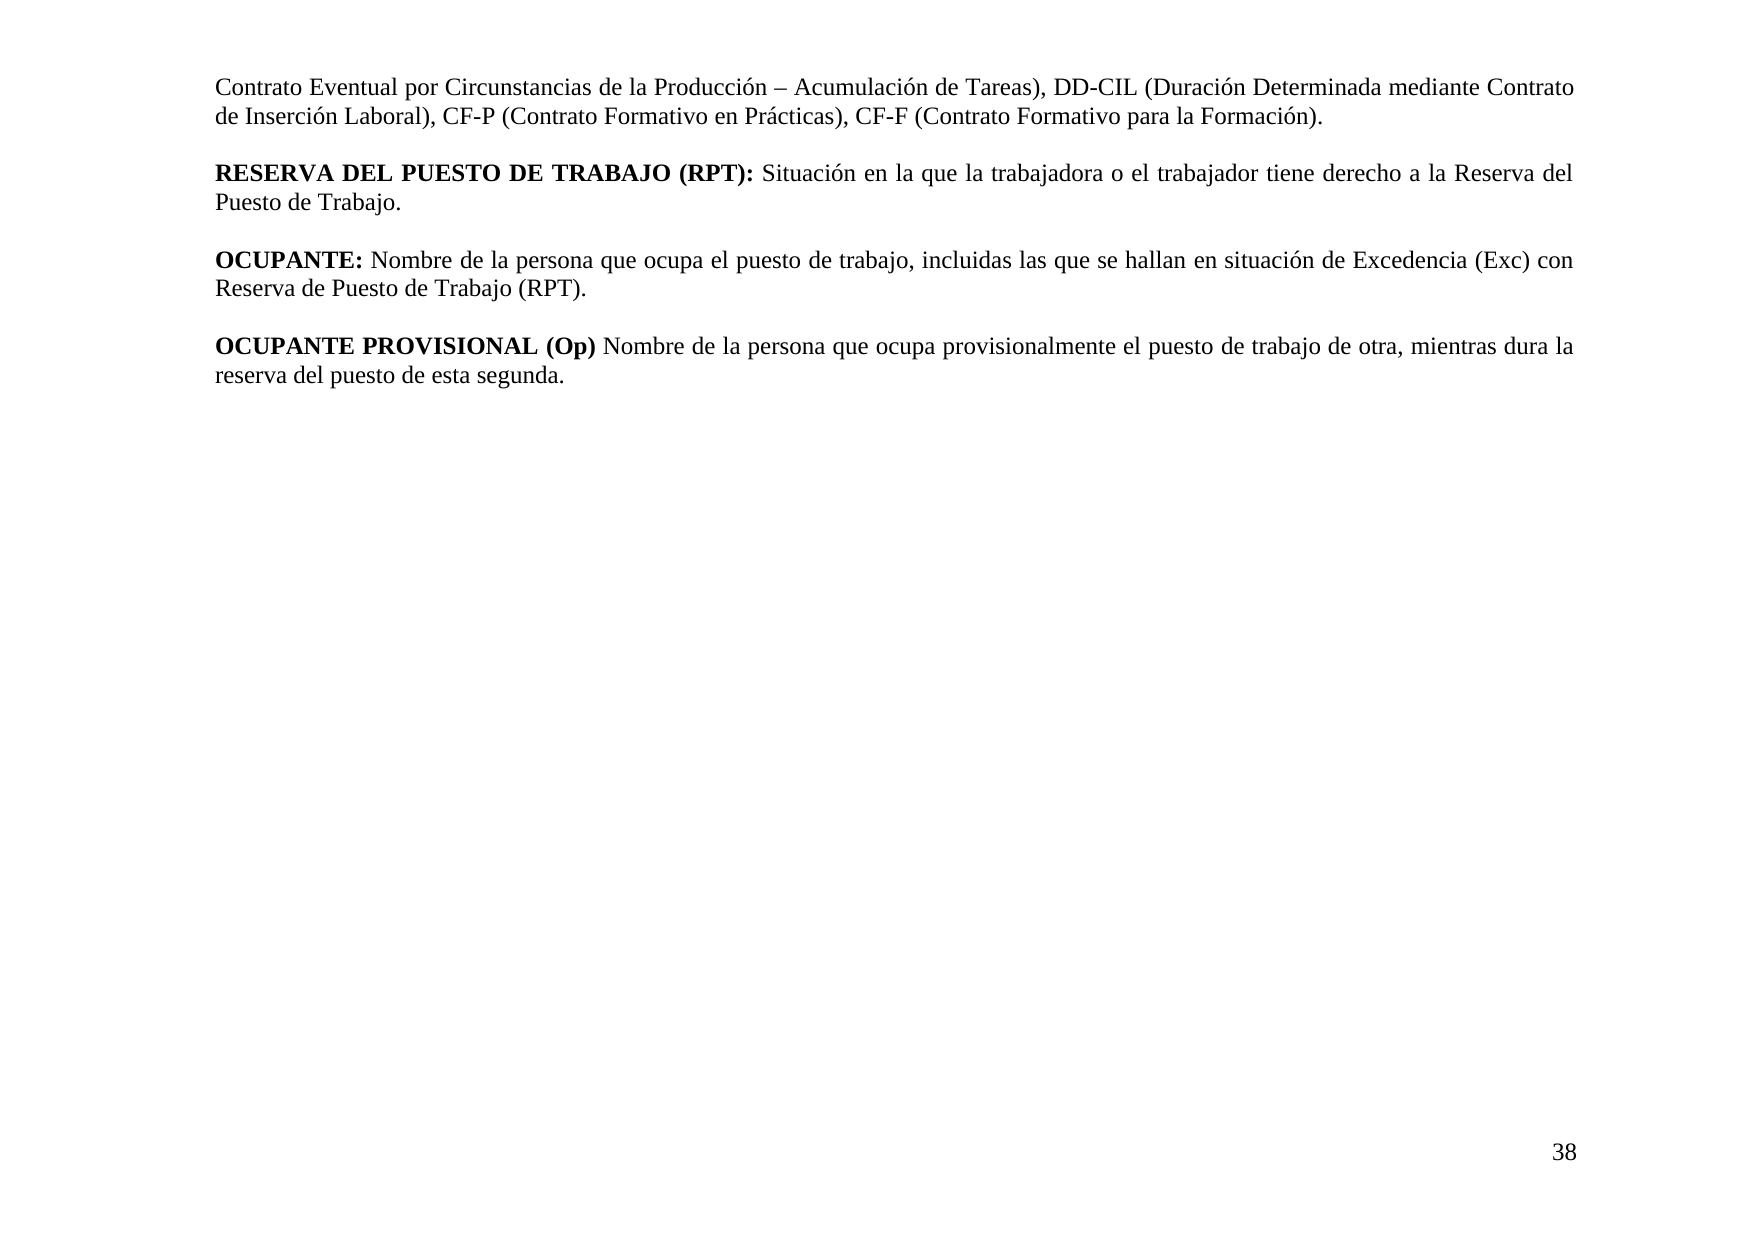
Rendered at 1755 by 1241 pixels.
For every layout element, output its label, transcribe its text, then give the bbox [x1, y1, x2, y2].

text RESERVA DEL PUESTO DE TRABAJO (RPT): Situación en la que la trabajadora o el trabajador tiene derecho a la Reserva del Puesto de Trabajo. [215, 158, 1600, 216]
text OCUPANTE: Nombre de la persona que ocupa el puesto de trabajo, incluidas las que se hallan en situación de Excedencia (Exc) con Reserva de Puesto de Trabajo (RPT). [215, 245, 1600, 302]
text Contrato Eventual por Circunstancias de la Producción – Acumulación de Tareas), DD-CIL (Duración Determinada mediante Contrato de Inserción Laboral), CF-P (Contrato Formativo en Prácticas), CF-F (Contrato Formativo para la Formación). [215, 72, 1583, 130]
text OCUPANTE PROVISIONAL (Op) Nombre de la persona que ocupa provisionalmente el puesto de trabajo de otra, mientras dura la reserva del puesto de esta segunda. [215, 331, 1600, 388]
